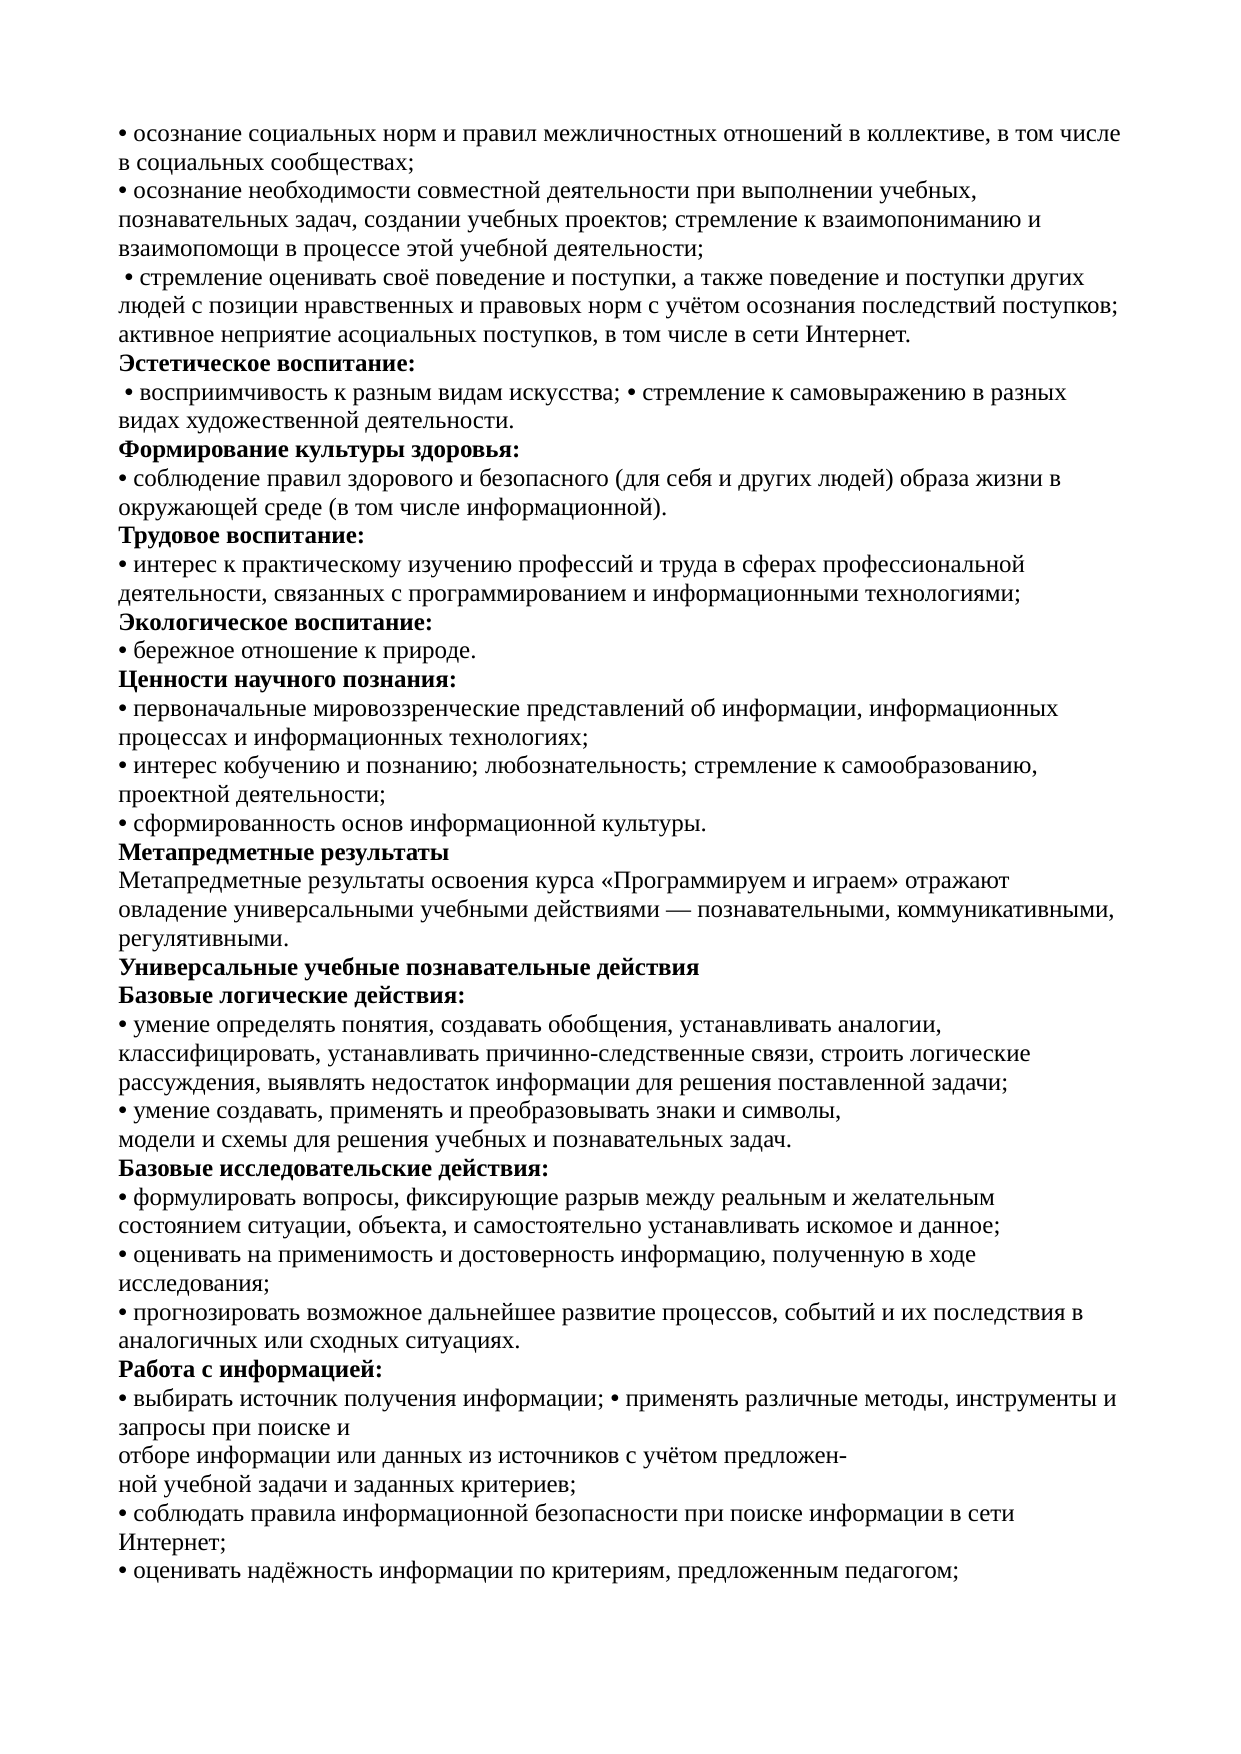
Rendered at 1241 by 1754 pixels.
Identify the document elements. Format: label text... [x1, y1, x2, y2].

text • осознание социальных норм и правил межличностных отношений в коллективе, в том числе в социальных сообществах; [118, 118, 1122, 176]
text ной учебной задачи и заданных критериев; [118, 1469, 1122, 1498]
text • интерес кобучению и познанию; любознательность; стремление к самообразованию, проектной деятельности; [118, 751, 1122, 808]
text Трудовое воспитание: [118, 521, 1122, 549]
text Метапредметные результаты освоения курса «Программируем и играем» отражают овладение универсальными учебными действиями — познавательными, коммуникативными, регулятивными. [118, 866, 1122, 952]
text Формирование культуры здоровья: [118, 434, 1122, 463]
text • умение создавать, применять и преобразовывать знаки и символы, [118, 1096, 1122, 1124]
text • сформированность основ информационной культуры. [118, 808, 1122, 837]
text • соблюдать правила информационной безопасности при поиске информации в сети Интернет; [118, 1498, 1122, 1556]
text • восприимчивость к разным видам искусства; • стремление к самовыражению в разных видах художественной деятельности. [118, 377, 1122, 434]
text • первоначальные мировоззренческие представлений об информации, информационных процессах и информационных технологиях; [118, 693, 1122, 751]
text Экологическое воспитание: [118, 607, 1122, 636]
text модели и схемы для решения учебных и познавательных задач. [118, 1124, 1122, 1153]
text Базовые исследовательские действия: [118, 1153, 1122, 1182]
text Метапредметные результаты [118, 837, 1122, 866]
text • формулировать вопросы, фиксирующие разрыв между реальным и желательным состоянием ситуации, объекта, и самостоятельно устанавливать искомое и данное; [118, 1182, 1122, 1239]
text Базовые логические действия: [118, 981, 1122, 1009]
text • умение определять понятия, создавать обобщения, устанавливать аналогии, классифицировать, устанавливать причинно-следственные связи, строить логические рассуждения, выявлять недостаток информации для решения поставленной задачи; [118, 1009, 1122, 1096]
text • оценивать надёжность информации по критериям, предложенным педагогом; [118, 1556, 1122, 1584]
text • осознание необходимости совместной деятельности при выполнении учебных, познавательных задач, создании учебных проектов; стремление к взаимопониманию и взаимопомощи в процессе этой учебной деятельности; [118, 176, 1122, 262]
text • интерес к практическому изучению профессий и труда в сферах профессиональной деятельности, связанных с программированием и информационными технологиями; [118, 549, 1122, 607]
text • соблюдение правил здорового и безопасного (для себя и других людей) образа жизни в окружающей среде (в том числе информационной). [118, 463, 1122, 521]
text отборе информации или данных из источников с учётом предложен- [118, 1441, 1122, 1469]
text Эстетическое воспитание: [118, 348, 1122, 377]
text • выбирать источник получения информации; • применять различные методы, инструменты и запросы при поиске и [118, 1383, 1122, 1441]
text Ценности научного познания: [118, 664, 1122, 693]
text • стремление оценивать своё поведение и поступки, а также поведение и поступки других людей с позиции нравственных и правовых норм с учётом осознания последствий поступков; активное неприятие асоциальных поступков, в том числе в сети Интернет. [118, 262, 1122, 348]
text • бережное отношение к природе. [118, 636, 1122, 664]
text • прогнозировать возможное дальнейшее развитие процессов, событий и их последствия в аналогичных или сходных ситуациях. [118, 1297, 1122, 1354]
text • оценивать на применимость и достоверность информацию, полученную в ходе исследования; [118, 1239, 1122, 1297]
text Работа с информацией: [118, 1354, 1122, 1383]
text Универсальные учебные познавательные действия [118, 952, 1122, 981]
